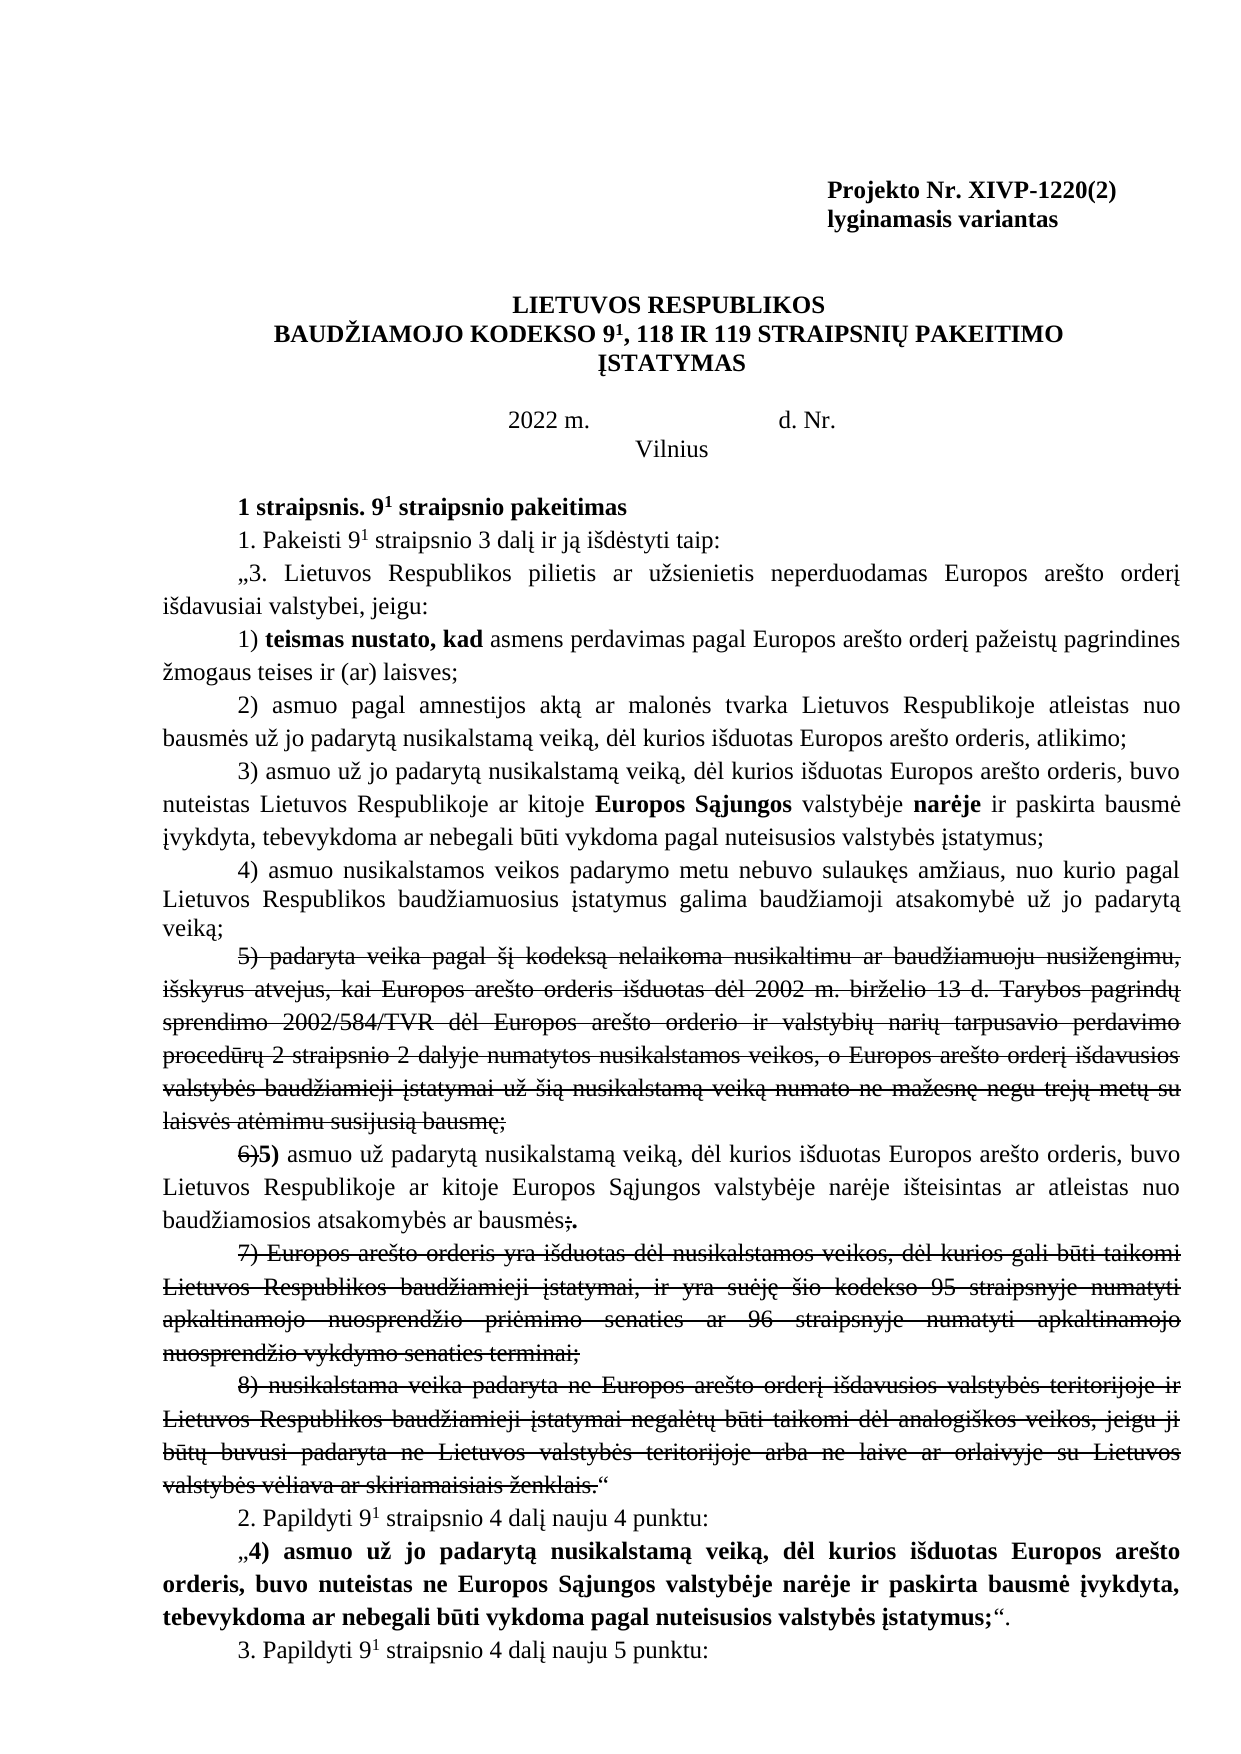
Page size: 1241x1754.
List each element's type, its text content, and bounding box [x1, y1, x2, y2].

text 1. Pakeisti 91 straipsnio 3 dalį ir ją išdėstyti taip: [162, 525, 1181, 554]
text 1) teismas nustato, kad asmens perdavimas pagal Europos arešto orderį pažeistų pagrindines žmogaus teises ir (ar) laisves; [162, 624, 1181, 686]
text Lietuvos Respublikos [162, 291, 1181, 319]
text „4) asmuo už jo padarytą nusikalstamą veiką, dėl kurios išduotas Europos arešto orderis, buvo nuteistas ne Europos Sąjungos valstybėje narėje ir paskirta bausmė įvykdyta, tebevykdoma ar nebegali būti vykdoma pagal nuteisusios valstybės įstatymus;“. [162, 1536, 1181, 1631]
text 8) nusikalstama veika padaryta ne Europos arešto orderį išdavusios valstybės teritorijoje ir Lietuvos Respublikos baudžiamieji įstatymai negalėtų būti taikomi dėl analogiškos veikos, jeigu ji būtų buvusi padaryta ne Lietuvos valstybės teritorijoje arba ne laive ar orlaivyje su Lietuvos valstybės vėliava ar skiriamaisiais ženklais.“ [162, 1453, 1181, 1498]
text 5) padaryta veika pagal šį kodeksą nelaikoma nusikaltimu ar baudžiamuoju nusižengimu, išskyrus atvejus, kai Europos arešto orderis išduotas dėl 2002 m. birželio 13 d. Tarybos pagrindų sprendimo 2002/584/TVR dėl Europos arešto orderio ir valstybių narių tarpusavio perdavimo procedūrų 2 straipsnio 2 dalyje numatytos nusikalstamos veikos, o Europos arešto orderį išdavusios valstybės baudžiamieji įstatymai už šią nusikalstamą veiką numato ne mažesnę negu trejų metų su laisvės atėmimu susijusią bausmę; [162, 941, 1181, 990]
text 8) nusikalstama veika padaryta ne Europos arešto orderį išdavusios valstybės teritorijoje ir Lietuvos Respublikos baudžiamieji įstatymai negalėtų būti taikomi dėl analogiškos veikos, jeigu ji būtų buvusi padaryta ne Lietuvos valstybės teritorijoje arba ne laive ar orlaivyje su Lietuvos valstybės vėliava ar skiriamaisiais ženklais.“ [162, 1371, 1181, 1452]
text 4) asmuo nusikalstamos veikos padarymo metu nebuvo sulaukęs amžiaus, nuo kurio pagal Lietuvos Respublikos baudžiamuosius įstatymus galima baudžiamoji atsakomybė už jo padarytą veiką; [162, 855, 1181, 941]
text 7) Europos arešto orderis yra išduotas dėl nusikalstamos veikos, dėl kurios gali būti taikomi Lietuvos Respublikos baudžiamieji įstatymai, ir yra suėję šio kodekso 95 straipsnyje numatyti apkaltinamojo nuosprendžio priėmimo senaties ar 96 straipsnyje numatyti apkaltinamojo nuosprendžio vykdymo senaties terminai; [162, 1238, 1181, 1287]
text Vilnius [162, 434, 1181, 463]
text 2. Papildyti 91 straipsnio 4 dalį nauju 4 punktu: [162, 1503, 1181, 1531]
text 5) padaryta veika pagal šį kodeksą nelaikoma nusikaltimu ar baudžiamuoju nusižengimu, išskyrus atvejus, kai Europos arešto orderis išduotas dėl 2002 m. birželio 13 d. Tarybos pagrindų sprendimo 2002/584/TVR dėl Europos arešto orderio ir valstybių narių tarpusavio perdavimo procedūrų 2 straipsnio 2 dalyje numatytos nusikalstamos veikos, o Europos arešto orderį išdavusios valstybės baudžiamieji įstatymai už šią nusikalstamą veiką numato ne mažesnę negu trejų metų su laisvės atėmimu susijusią bausmę; [162, 1024, 1181, 1089]
text įstatymas [162, 348, 1181, 377]
text 3. Papildyti 91 straipsnio 4 dalį nauju 5 punktu: [162, 1635, 1181, 1663]
text 2022 m. d. Nr. [162, 406, 1181, 434]
text 2) asmuo pagal amnestijos aktą ar malonės tvarka Lietuvos Respublikoje atleistas nuo bausmės už jo padarytą nusikalstamą veiką, dėl kurios išduotas Europos arešto orderis, atlikimo; [162, 690, 1181, 752]
text 7) Europos arešto orderis yra išduotas dėl nusikalstamos veikos, dėl kurios gali būti taikomi Lietuvos Respublikos baudžiamieji įstatymai, ir yra suėję šio kodekso 95 straipsnyje numatyti apkaltinamojo nuosprendžio priėmimo senaties ar 96 straipsnyje numatyti apkaltinamojo nuosprendžio vykdymo senaties terminai; [162, 1321, 1181, 1366]
text 7) Europos arešto orderis yra išduotas dėl nusikalstamos veikos, dėl kurios gali būti taikomi Lietuvos Respublikos baudžiamieji įstatymai, ir yra suėję šio kodekso 95 straipsnyje numatyti apkaltinamojo nuosprendžio priėmimo senaties ar 96 straipsnyje numatyti apkaltinamojo nuosprendžio vykdymo senaties terminai; [162, 1288, 1181, 1320]
text Projekto Nr. XIVP-1220(2) [827, 176, 1181, 204]
text „3. Lietuvos Respublikos pilietis ar užsienietis neperduodamas Europos arešto orderį išdavusiai valstybei, jeigu: [162, 558, 1181, 620]
text 5) padaryta veika pagal šį kodeksą nelaikoma nusikaltimu ar baudžiamuoju nusižengimu, išskyrus atvejus, kai Europos arešto orderis išduotas dėl 2002 m. birželio 13 d. Tarybos pagrindų sprendimo 2002/584/TVR dėl Europos arešto orderio ir valstybių narių tarpusavio perdavimo procedūrų 2 straipsnio 2 dalyje numatytos nusikalstamos veikos, o Europos arešto orderį išdavusios valstybės baudžiamieji įstatymai už šią nusikalstamą veiką numato ne mažesnę negu trejų metų su laisvės atėmimu susijusią bausmę; [162, 991, 1181, 1023]
text 3) asmuo už jo padarytą nusikalstamą veiką, dėl kurios išduotas Europos arešto orderis, buvo nuteistas Lietuvos Respublikoje ar kitoje Europos Sąjungos valstybėje narėje ir paskirta bausmė įvykdyta, tebevykdoma ar nebegali būti vykdoma pagal nuteisusios valstybės įstatymus; [162, 756, 1181, 851]
text 5) padaryta veika pagal šį kodeksą nelaikoma nusikaltimu ar baudžiamuoju nusižengimu, išskyrus atvejus, kai Europos arešto orderis išduotas dėl 2002 m. birželio 13 d. Tarybos pagrindų sprendimo 2002/584/TVR dėl Europos arešto orderio ir valstybių narių tarpusavio perdavimo procedūrų 2 straipsnio 2 dalyje numatytos nusikalstamos veikos, o Europos arešto orderį išdavusios valstybės baudžiamieji įstatymai už šią nusikalstamą veiką numato ne mažesnę negu trejų metų su laisvės atėmimu susijusią bausmę; [162, 1090, 1181, 1135]
text 1 straipsnis. 91 straipsnio pakeitimas [162, 492, 1181, 521]
text lyginamasis variantas [827, 204, 1181, 233]
text baudžiamojo kodekso 91, 118 ir 119 straipsnių pakeitimo [162, 319, 1181, 348]
text 6)5) asmuo už padarytą nusikalstamą veiką, dėl kurios išduotas Europos arešto orderis, buvo Lietuvos Respublikoje ar kitoje Europos Sąjungos valstybėje narėje išteisintas ar atleistas nuo baudžiamosios atsakomybės ar bausmės;. [162, 1139, 1181, 1234]
